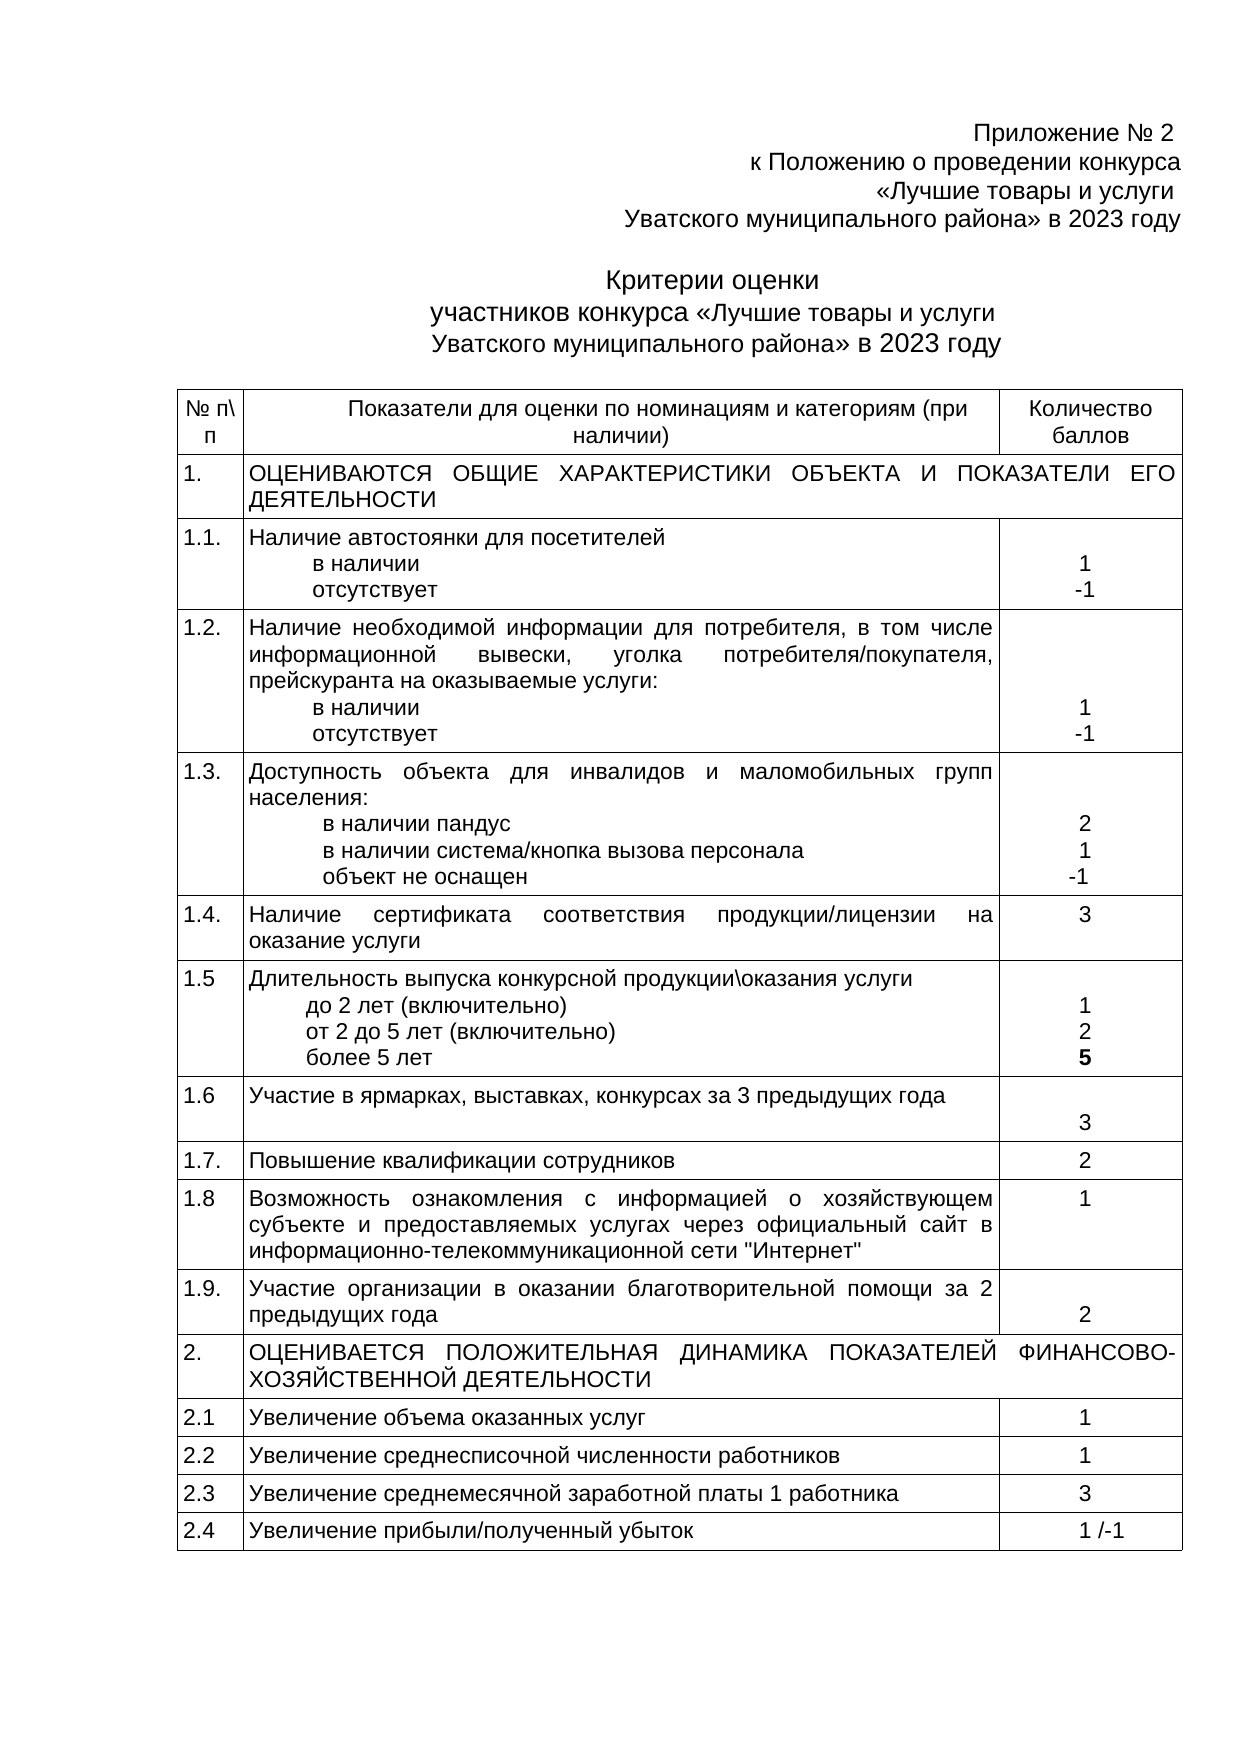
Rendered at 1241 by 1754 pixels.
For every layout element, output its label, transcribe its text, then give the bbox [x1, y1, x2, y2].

table_cell 1 [1000, 1180, 1182, 1269]
table_cell Возможность ознакомления с информацией о хозяйствующем субъекте и предоставляемых услугах через официальный сайт в информационно-телекоммуникационной сети "Интернет" [244, 1180, 999, 1269]
table_cell Длительность выпуска конкурсной продукции\оказания услуги до 2 лет (включительно) от 2 до 5 лет (включительно) более 5 лет [244, 961, 999, 1076]
table_cell 2.4 [178, 1513, 243, 1549]
table_cell Увеличение среднемесячной заработной платы 1 работника [244, 1475, 999, 1512]
text Уватского муниципального района» в 2023 году [177, 204, 1181, 233]
table_cell ОЦЕНИВАЮТСЯ ОБЩИЕ ХАРАКТЕРИСТИКИ ОБЪЕКТА И ПОКАЗАТЕЛИ ЕГО ДЕЯТЕЛЬНОСТИ [244, 455, 1182, 518]
table_cell 1 2 5 [1000, 961, 1182, 1076]
table_cell 2 1 -1 [1000, 753, 1182, 895]
table_cell 1.7. [178, 1142, 243, 1179]
table_cell 1.8 [178, 1180, 243, 1269]
table_cell 1.3. [178, 753, 243, 895]
table_cell 1 [1000, 1437, 1182, 1474]
table_cell 1.2. [178, 610, 243, 752]
table_cell Наличие сертификата соответствия продукции/лицензии на оказание услуги [244, 896, 999, 959]
table_cell 2 [1000, 1142, 1182, 1179]
table_cell 1 -1 [1000, 610, 1182, 752]
table_cell Наличие необходимой информации для потребителя, в том числе информационной вывески, уголка потребителя/покупателя, прейскуранта на оказываемые услуги: в наличии отсутствует [244, 610, 999, 752]
text участников конкурса «Лучшие товары и услуги [177, 296, 1181, 327]
table_cell ОЦЕНИВАЕТСЯ ПОЛОЖИТЕЛЬНАЯ ДИНАМИКА ПОКАЗАТЕЛЕЙ ФИНАНСОВО-ХОЗЯЙСТВЕННОЙ ДЕЯТЕЛЬНОСТИ [244, 1335, 1182, 1398]
table_cell Участие организации в оказании благотворительной помощи за 2 предыдущих года [244, 1270, 999, 1333]
table_cell 2.2 [178, 1437, 243, 1474]
table_cell 2 [1000, 1270, 1182, 1333]
table_cell 1.6 [178, 1077, 243, 1141]
table_cell Увеличение объема оказанных услуг [244, 1399, 999, 1436]
table_cell Участие в ярмарках, выставках, конкурсах за 3 предыдущих года [244, 1077, 999, 1141]
table_cell 2. [178, 1335, 243, 1398]
table_header Количество баллов [1000, 390, 1182, 454]
table_cell 1.1. [178, 519, 243, 608]
table_cell 1.4. [178, 896, 243, 959]
table_cell 1 [1000, 1399, 1182, 1436]
table_cell 1.5 [178, 961, 243, 1076]
table_cell 3 [1000, 896, 1182, 959]
table_header № п\п [178, 390, 243, 454]
table_cell Доступность объекта для инвалидов и маломобильных групп населения: в наличии пандус в наличии система/кнопка вызова персонала объект не оснащен [244, 753, 999, 895]
table_cell 2.3 [178, 1475, 243, 1512]
table_cell Увеличение среднесписочной численности работников [244, 1437, 999, 1474]
text Приложение № 2 [177, 118, 1181, 147]
text «Лучшие товары и услуги [177, 176, 1181, 204]
table_cell Увеличение прибыли/полученный убыток [244, 1513, 999, 1549]
text Уватского муниципального района» в 2023 году [177, 327, 1181, 358]
table_cell Повышение квалификации сотрудников [244, 1142, 999, 1179]
table_cell 1.9. [178, 1270, 243, 1333]
table_cell 3 [1000, 1077, 1182, 1141]
table_cell 2.1 [178, 1399, 243, 1436]
table_cell 1 /-1 [1000, 1513, 1182, 1549]
table_cell 1 -1 [1000, 519, 1182, 608]
table_header Показатели для оценки по номинациям и категориям (при наличии) [244, 390, 999, 454]
table_cell Наличие автостоянки для посетителей в наличии отсутствует [244, 519, 999, 608]
table_cell 1. [178, 455, 243, 518]
table_cell 3 [1000, 1475, 1182, 1512]
text к Положению о проведении конкурса [177, 147, 1181, 176]
text Критерии оценки [177, 264, 1181, 296]
